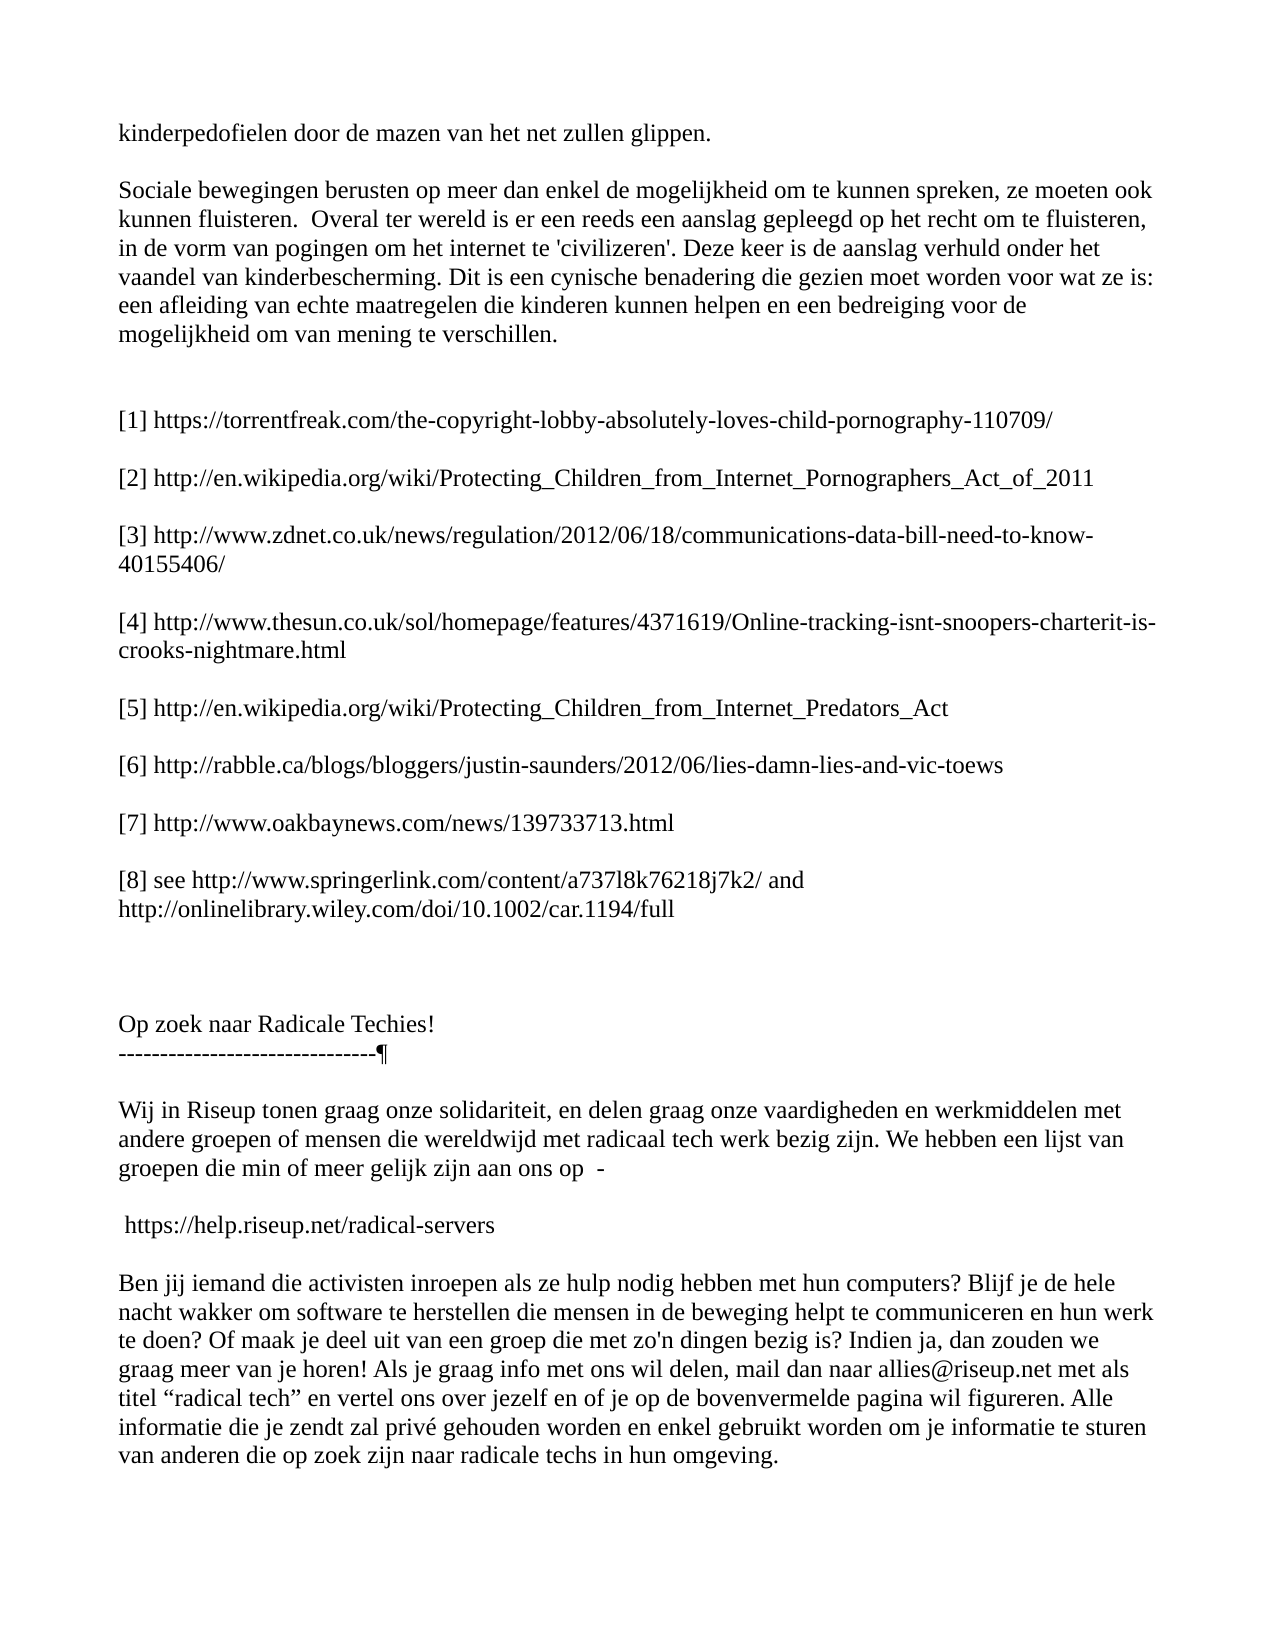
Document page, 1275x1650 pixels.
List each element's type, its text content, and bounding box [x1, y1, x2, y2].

text Sociale bewegingen berusten op meer dan enkel de mogelijkheid om te kunnen spreken, ze moeten ook kunnen fluisteren. Overal ter wereld is er een reeds een aanslag gepleegd op het recht om te fluisteren, in de vorm van pogingen om het internet te 'civilizeren'. Deze keer is de aanslag verhuld onder het vaandel van kinderbescherming. Dit is een cynische benadering die gezien moet worden voor wat ze is: een afleiding van echte maatregelen die kinderen kunnen helpen en een bedreiging voor de mogelijkheid om van mening te verschillen. [118, 176, 1157, 348]
text -------------------------------¶ [118, 1038, 1157, 1067]
text [3] http://www.zdnet.co.uk/news/regulation/2012/06/18/communications-data-bill-need-to-know-40155406/ [118, 521, 1157, 578]
text [2] http://en.wikipedia.org/wiki/Protecting_Children_from_Internet_Pornographers_Act_of_2011 [118, 463, 1157, 492]
text https://help.riseup.net/radical-servers [118, 1211, 1157, 1239]
text [7] http://www.oakbaynews.com/news/139733713.html [118, 808, 1157, 837]
text [4] http://www.thesun.co.uk/sol/homepage/features/4371619/Online-tracking-isnt-snoopers-charterit-is-crooks-nightmare.html [118, 607, 1157, 664]
text kinderpedofielen door de mazen van het net zullen glippen. [118, 118, 1157, 147]
text [8] see http://www.springerlink.com/content/a737l8k76218j7k2/ and http://onlinelibrary.wiley.com/doi/10.1002/car.1194/full [118, 866, 1157, 923]
text Op zoek naar Radicale Techies! [118, 1009, 1157, 1038]
text Ben jij iemand die activisten inroepen als ze hulp nodig hebben met hun computers? Blijf je de hele nacht wakker om software te herstellen die mensen in de beweging helpt te communiceren en hun werk te doen? Of maak je deel uit van een groep die met zo'n dingen bezig is? Indien ja, dan zouden we graag meer van je horen! Als je graag info met ons wil delen, mail dan naar allies@riseup.net met als titel “radical tech” en vertel ons over jezelf en of je op de bovenvermelde pagina wil figureren. Alle informatie die je zendt zal privé gehouden worden en enkel gebruikt worden om je informatie te sturen van anderen die op zoek zijn naar radicale techs in hun omgeving. [118, 1268, 1157, 1469]
text [1] https://torrentfreak.com/the-copyright-lobby-absolutely-loves-child-pornography-110709/ [118, 406, 1157, 434]
text Wij in Riseup tonen graag onze solidariteit, en delen graag onze vaardigheden en werkmiddelen met andere groepen of mensen die wereldwijd met radicaal tech werk bezig zijn. We hebben een lijst van groepen die min of meer gelijk zijn aan ons op - [118, 1096, 1157, 1182]
text [5] http://en.wikipedia.org/wiki/Protecting_Children_from_Internet_Predators_Act [118, 693, 1157, 722]
text [6] http://rabble.ca/blogs/bloggers/justin-saunders/2012/06/lies-damn-lies-and-vic-toews [118, 751, 1157, 779]
